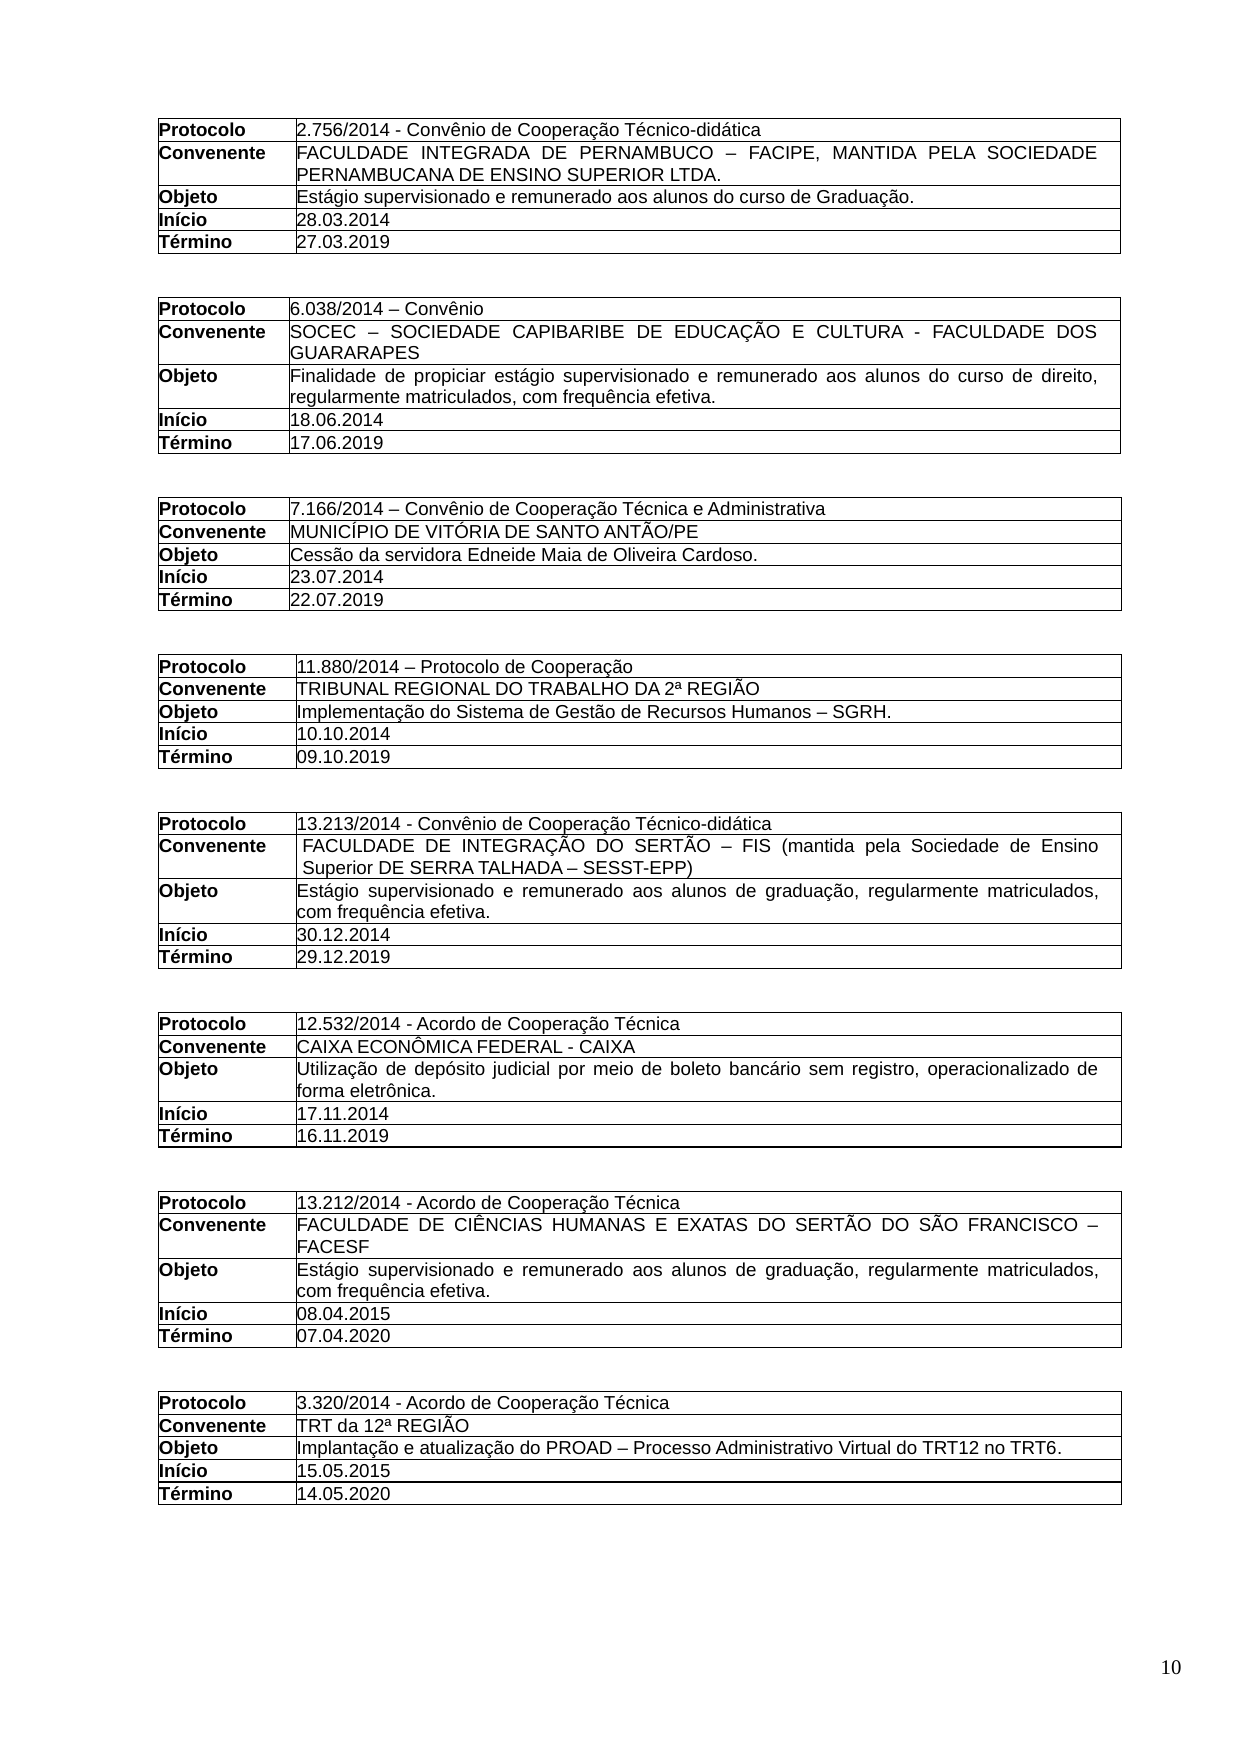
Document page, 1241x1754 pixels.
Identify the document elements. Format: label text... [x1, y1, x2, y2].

table_cell Término [159, 946, 296, 968]
table_cell 17.06.2019 [290, 431, 1120, 453]
table_cell 29.12.2019 [297, 946, 1121, 968]
table_cell Início [159, 723, 296, 745]
table_cell Término [159, 431, 289, 453]
table_cell Convenente [159, 521, 289, 542]
table_cell Finalidade de propiciar estágio supervisionado e remunerado aos alunos do curso de direito, regularmente matriculados, com frequência efetiva. [290, 365, 1120, 408]
table_cell Convenente [159, 1036, 296, 1057]
table_header 7.166/2014 – Convênio de Cooperação Técnica e Administrativa [290, 498, 1121, 520]
table_cell Início [159, 924, 296, 945]
table_header 6.038/2014 – Convênio [290, 298, 1120, 319]
table_cell Término [159, 1483, 296, 1504]
table_cell Objeto [159, 186, 296, 207]
table_cell FACULDADE DE CIÊNCIAS HUMANAS E EXATAS DO SERTÃO DO SÃO FRANCISCO – FACESF [297, 1214, 1121, 1257]
table_cell Convenente [159, 835, 296, 878]
table_cell Início [159, 1102, 296, 1124]
table_cell Implantação e atualização do PROAD – Processo Administrativo Virtual do TRT12 no TRT6. [297, 1437, 1121, 1459]
table_cell Implementação do Sistema de Gestão de Recursos Humanos – SGRH. [297, 701, 1121, 722]
table_cell Convenente [159, 678, 296, 699]
table_cell 16.11.2019 [297, 1125, 1121, 1146]
table_cell 23.07.2014 [290, 566, 1121, 588]
table_header Protocolo [159, 655, 296, 677]
table_cell 10.10.2014 [297, 723, 1121, 745]
table_header Protocolo [159, 1013, 296, 1034]
table_cell Convenente [159, 321, 289, 364]
table_cell Objeto [159, 1259, 296, 1302]
table_cell CAIXA ECONÔMICA FEDERAL - CAIXA [297, 1036, 1121, 1057]
table_cell Objeto [159, 1437, 296, 1459]
table_cell Término [159, 1325, 296, 1347]
table_cell 07.04.2020 [297, 1325, 1121, 1347]
table_header 3.320/2014 - Acordo de Cooperação Técnica [297, 1392, 1121, 1413]
table_header 12.532/2014 - Acordo de Cooperação Técnica [297, 1013, 1121, 1034]
table_cell Início [159, 566, 289, 588]
table_cell Objeto [159, 1058, 296, 1101]
table_cell 09.10.2019 [297, 746, 1121, 767]
table_cell Objeto [159, 365, 289, 408]
table_header 13.212/2014 - Acordo de Cooperação Técnica [297, 1192, 1121, 1213]
table_cell Objeto [159, 701, 296, 722]
table_cell Convenente [159, 1415, 296, 1436]
table_cell SOCEC – SOCIEDADE CAPIBARIBE DE EDUCAÇÃO E CULTURA - FACULDADE DOS GUARARAPES [290, 321, 1120, 364]
table_header Protocolo [159, 1192, 296, 1213]
table_cell TRT da 12ª REGIÃO [297, 1415, 1121, 1436]
table_cell 28.03.2014 [297, 209, 1120, 230]
table_cell Convenente [159, 142, 296, 185]
table_cell 17.11.2014 [297, 1102, 1121, 1124]
table_cell Início [159, 1460, 296, 1481]
table_cell FACULDADE INTEGRADA DE PERNAMBUCO – FACIPE, MANTIDA PELA SOCIEDADE PERNAMBUCANA DE ENSINO SUPERIOR LTDA. [297, 142, 1120, 185]
table_cell Estágio supervisionado e remunerado aos alunos de graduação, regularmente matriculados, com frequência efetiva. [297, 879, 1121, 922]
table_cell Término [159, 231, 296, 253]
table_cell Término [159, 1125, 296, 1146]
table_cell 27.03.2019 [297, 231, 1120, 253]
table_cell Utilização de depósito judicial por meio de boleto bancário sem registro, operacionalizado de forma eletrônica. [297, 1058, 1121, 1101]
table_header Protocolo [159, 1392, 296, 1413]
table_cell 30.12.2014 [297, 924, 1121, 945]
table_cell FACULDADE DE INTEGRAÇÃO DO SERTÃO – FIS (mantida pela Sociedade de Ensino Superior DE SERRA TALHADA – SESST-EPP) [297, 835, 1121, 878]
table_cell Objeto [159, 879, 296, 922]
table_header 11.880/2014 – Protocolo de Cooperação [297, 655, 1121, 677]
table_cell Início [159, 209, 296, 230]
table_cell Término [159, 589, 289, 610]
table_cell 22.07.2019 [290, 589, 1121, 610]
table_cell Convenente [159, 1214, 296, 1257]
table_header Protocolo [159, 119, 296, 141]
table_header Protocolo [159, 298, 289, 319]
table_cell MUNICÍPIO DE VITÓRIA DE SANTO ANTÃO/PE [290, 521, 1121, 542]
table_cell 18.06.2014 [290, 409, 1120, 430]
table_cell Cessão da servidora Edneide Maia de Oliveira Cardoso. [290, 544, 1121, 565]
table_cell TRIBUNAL REGIONAL DO TRABALHO DA 2ª REGIÃO [297, 678, 1121, 699]
table_cell Estágio supervisionado e remunerado aos alunos de graduação, regularmente matriculados, com frequência efetiva. [297, 1259, 1121, 1302]
table_cell 08.04.2015 [297, 1303, 1121, 1324]
table_header Protocolo [159, 813, 296, 834]
table_header 2.756/2014 - Convênio de Cooperação Técnico-didática [297, 119, 1120, 141]
table_cell Objeto [159, 544, 289, 565]
table_cell Início [159, 409, 289, 430]
table_cell 14.05.2020 [297, 1483, 1121, 1504]
table_cell Estágio supervisionado e remunerado aos alunos do curso de Graduação. [297, 186, 1120, 207]
table_header Protocolo [159, 498, 289, 520]
table_cell Início [159, 1303, 296, 1324]
table_cell 15.05.2015 [297, 1460, 1121, 1481]
table_cell Término [159, 746, 296, 767]
table_header 13.213/2014 - Convênio de Cooperação Técnico-didática [297, 813, 1121, 834]
